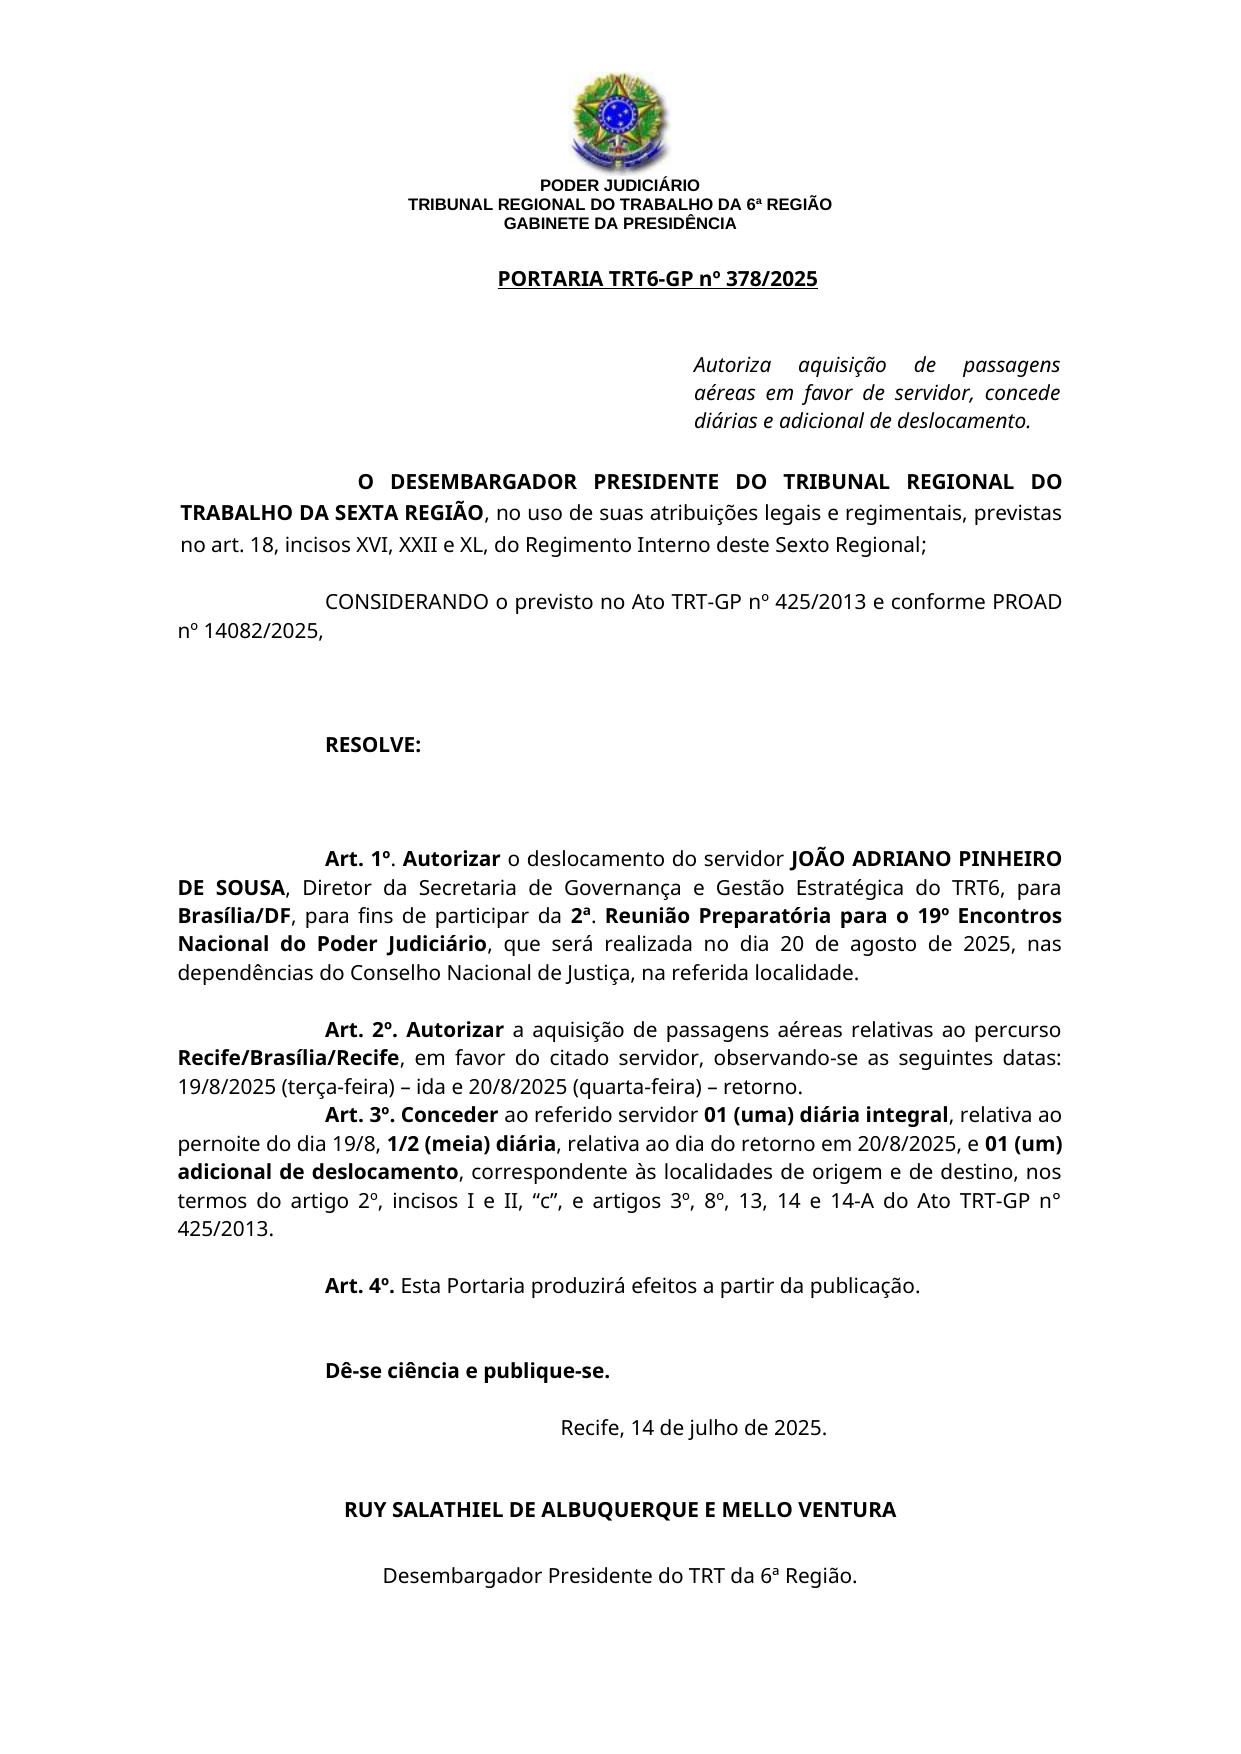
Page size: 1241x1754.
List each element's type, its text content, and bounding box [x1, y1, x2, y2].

text O DESEMBARGADOR PRESIDENTE DO TRIBUNAL REGIONAL DO TRABALHO DA SEXTA REGIÃO, no uso de suas atribuições legais e regimentais, previstas no art. 18, incisos XVI, XXII e XL, do Regimento Interno deste Sexto Regional; [180, 464, 1063, 558]
text Recife, 14 de julho de 2025. [177, 1413, 1063, 1442]
text Art. 1º. Autorizar o deslocamento do servidor JOÃO ADRIANO PINHEIRO DE SOUSA, Diretor da Secretaria de Governança e Gestão Estratégica do TRT6, para Brasília/DF, para fins de participar da 2a. Reunião Preparatória para o 19º Encontros Nacional do Poder Judiciário, que será realizada no dia 20 de agosto de 2025, nas dependências do Conselho Nacional de Justiça, na referida localidade. [177, 844, 1062, 986]
text RUY SALATHIEL DE ALBUQUERQUE E MELLO VENTURA [177, 1495, 1063, 1523]
text CONSIDERANDO o previsto no Ato TRT-GP nº 425/2013 e conforme PROAD nº 14082/2025, [177, 587, 1063, 644]
text Dê-se ciência e publique-se. [177, 1356, 1063, 1385]
text Desembargador Presidente do TRT da 6ª Região. [177, 1561, 1063, 1589]
text PORTARIA TRT6-GP nº 378/2025 [177, 262, 1063, 293]
text Art. 3º. Conceder ao referido servidor 01 (uma) diária integral, relativa ao pernoite do dia 19/8, 1/2 (meia) diária, relativa ao dia do retorno em 20/8/2025, e 01 (um) adicional de deslocamento, correspondente às localidades de origem e de destino, nos termos do artigo 2º, incisos I e II, “c”, e artigos 3º, 8º, 13, 14 e 14-A do Ato TRT-GP n° 425/2013. [177, 1100, 1062, 1243]
text Art. 4º. Esta Portaria produzirá efeitos a partir da publicação. [177, 1271, 1063, 1299]
text Art. 2º. Autorizar a aquisição de passagens aéreas relativas ao percurso Recife/Brasília/Recife, em favor do citado servidor, observando-se as seguintes datas: 19/8/2025 (terça-feira) – ida e 20/8/2025 (quarta-feira) – retorno. [177, 1015, 1062, 1100]
text Autoriza aquisição de passagens aéreas em favor de servidor, concede diárias e adicional de deslocamento. [694, 350, 1063, 435]
text RESOLVE: [177, 730, 1063, 759]
